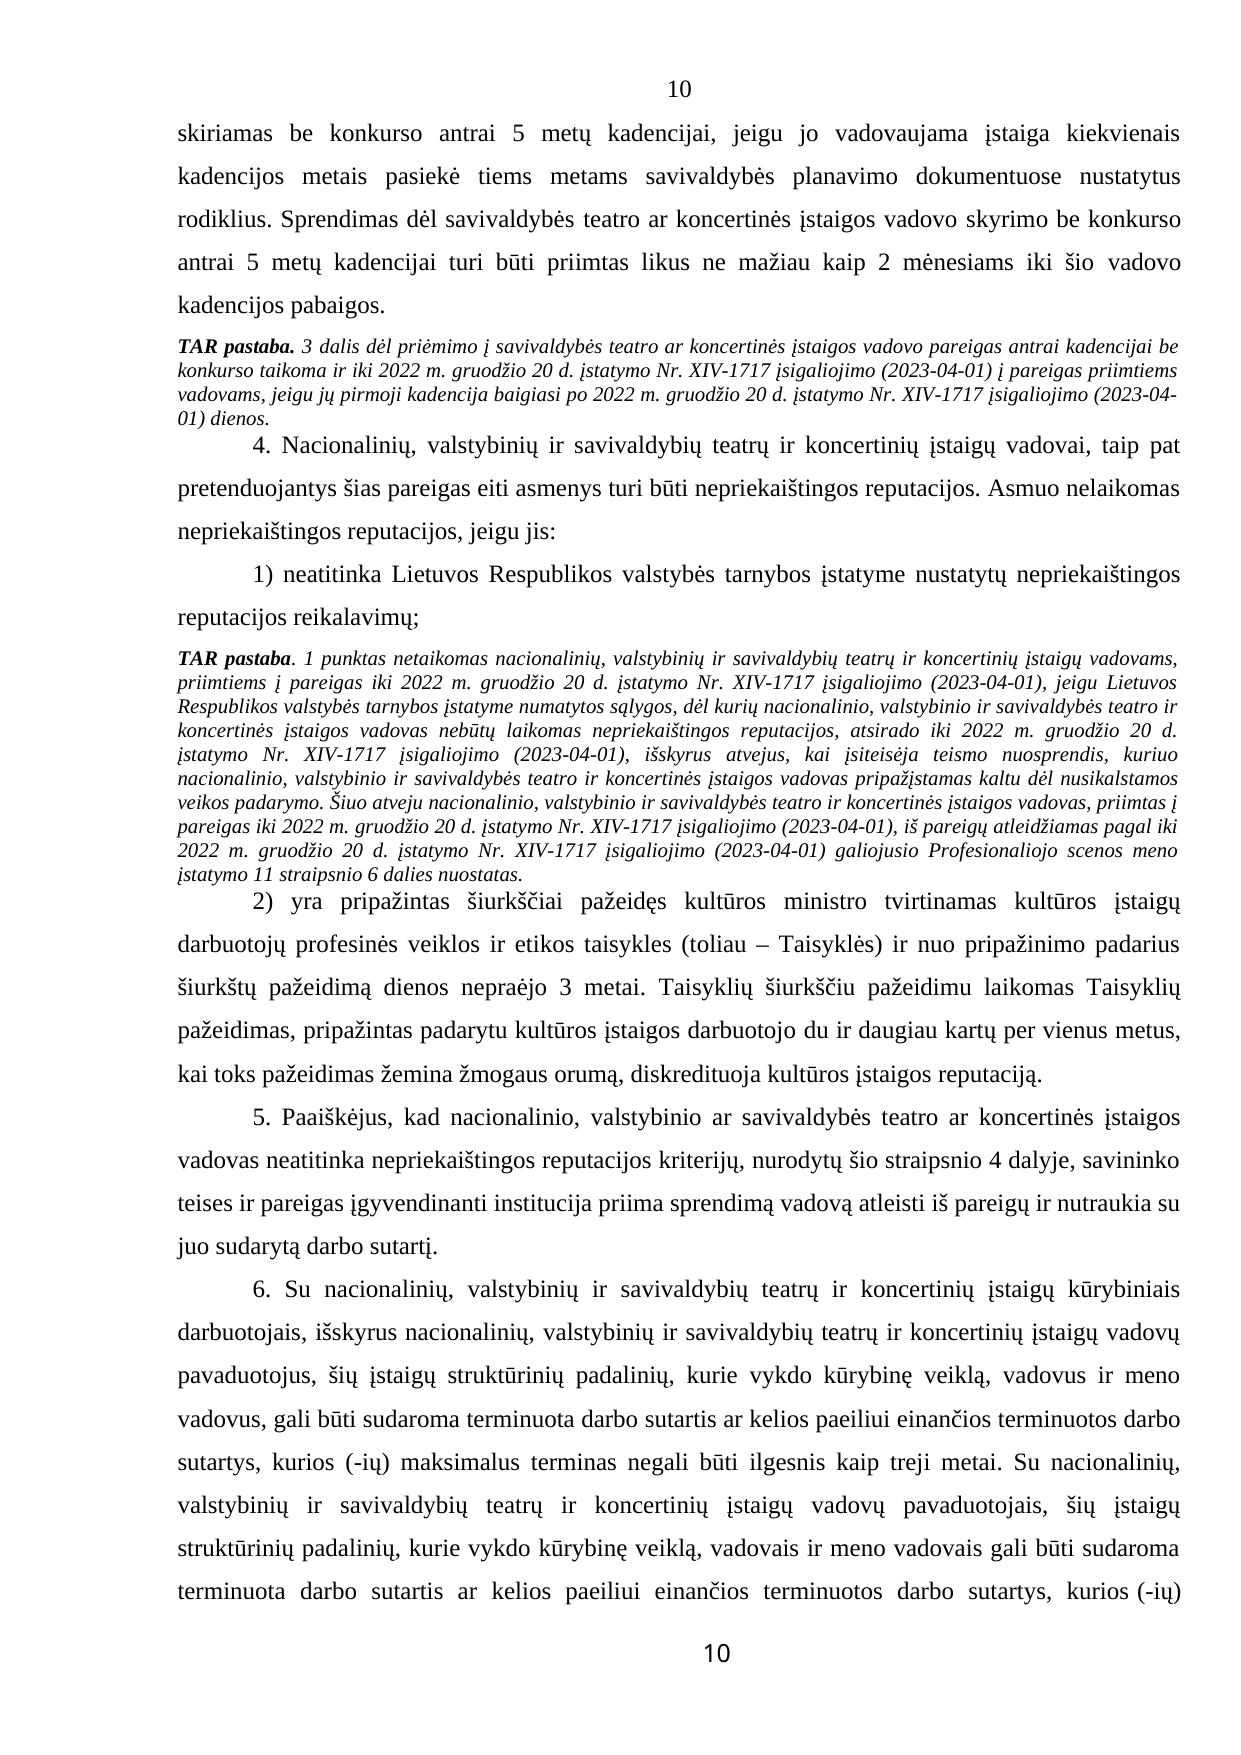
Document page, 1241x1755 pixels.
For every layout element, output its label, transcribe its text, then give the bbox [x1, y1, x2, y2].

text TAR pastaba. 1 punktas netaikomas nacionalinių, valstybinių ir savivaldybių teatrų ir koncertinių įstaigų vadovams, priimtiems į pareigas iki 2022 m. gruodžio 20 d. įstatymo Nr. XIV-1717 įsigaliojimo (2023-04-01), jeigu Lietuvos Respublikos valstybės tarnybos įstatyme numatytos sąlygos, dėl kurių nacionalinio, valstybinio ir savivaldybės teatro ir koncertinės įstaigos vadovas nebūtų laikomas nepriekaištingos reputacijos, atsirado iki 2022 m. gruodžio 20 d. įstatymo Nr. XIV-1717 įsigaliojimo (2023-04-01), išskyrus atvejus, kai įsiteisėja teismo nuosprendis, kuriuo nacionalinio, valstybinio ir savivaldybės teatro ir koncertinės įstaigos vadovas pripažįstamas kaltu dėl nusikalstamos veikos padarymo. Šiuo atveju nacionalinio, valstybinio ir savivaldybės teatro ir koncertinės įstaigos vadovas, priimtas į pareigas iki 2022 m. gruodžio 20 d. įstatymo Nr. XIV-1717 įsigaliojimo (2023-04-01), iš pareigų atleidžiamas pagal iki 2022 m. gruodžio 20 d. įstatymo Nr. XIV-1717 įsigaliojimo (2023-04-01) galiojusio Profesionaliojo scenos meno įstatymo 11 straipsnio 6 dalies nuostatas. [177, 646, 1181, 886]
text skiriamas be konkurso antrai 5 metų kadencijai, jeigu jo vadovaujama įstaiga kiekvienais kadencijos metais pasiekė tiems metams savivaldybės planavimo dokumentuose nustatytus rodiklius. Sprendimas dėl savivaldybės teatro ar koncertinės įstaigos vadovo skyrimo be konkurso antrai 5 metų kadencijai turi būti priimtas likus ne mažiau kaip 2 mėnesiams iki šio vadovo kadencijos pabaigos. [177, 118, 1181, 319]
text 6. Su nacionalinių, valstybinių ir savivaldybių teatrų ir koncertinių įstaigų kūrybiniais darbuotojais, išskyrus nacionalinių, valstybinių ir savivaldybių teatrų ir koncertinių įstaigų vadovų pavaduotojus, šių įstaigų struktūrinių padalinių, kurie vykdo kūrybinę veiklą, vadovus ir meno vadovus, gali būti sudaroma terminuota darbo sutartis ar kelios paeiliui einančios terminuotos darbo sutartys, kurios (-ių) maksimalus terminas negali būti ilgesnis kaip treji metai. Su nacionalinių, valstybinių ir savivaldybių teatrų ir koncertinių įstaigų vadovų pavaduotojais, šių įstaigų struktūrinių padalinių, kurie vykdo kūrybinę veiklą, vadovais ir meno vadovais gali būti sudaroma terminuota darbo sutartis ar kelios paeiliui einančios terminuotos darbo sutartys, kurios (-ių) [177, 1274, 1181, 1605]
text 4. Nacionalinių, valstybinių ir savivaldybių teatrų ir koncertinių įstaigų vadovai, taip pat pretenduojantys šias pareigas eiti asmenys turi būti nepriekaištingos reputacijos. Asmuo nelaikomas nepriekaištingos reputacijos, jeigu jis: [177, 430, 1181, 545]
text TAR pastaba. 3 dalis dėl priėmimo į savivaldybės teatro ar koncertinės įstaigos vadovo pareigas antrai kadencijai be konkurso taikoma ir iki 2022 m. gruodžio 20 d. įstatymo Nr. XIV-1717 įsigaliojimo (2023-04-01) į pareigas priimtiems vadovams, jeigu jų pirmoji kadencija baigiasi po 2022 m. gruodžio 20 d. įstatymo Nr. XIV-1717 įsigaliojimo (2023-04-01) dienos. [177, 334, 1181, 430]
text 2) yra pripažintas šiurkščiai pažeidęs kultūros ministro tvirtinamas kultūros įstaigų darbuotojų profesinės veiklos ir etikos taisykles (toliau – Taisyklės) ir nuo pripažinimo padarius šiurkštų pažeidimą dienos nepraėjo 3 metai. Taisyklių šiurkščiu pažeidimu laikomas Taisyklių pažeidimas, pripažintas padarytu kultūros įstaigos darbuotojo du ir daugiau kartų per vienus metus, kai toks pažeidimas žemina žmogaus orumą, diskredituoja kultūros įstaigos reputaciją. [177, 886, 1181, 1087]
text 1) neatitinka Lietuvos Respublikos valstybės tarnybos įstatyme nustatytų nepriekaištingos reputacijos reikalavimų; [177, 559, 1181, 631]
text 5. Paaiškėjus, kad nacionalinio, valstybinio ar savivaldybės teatro ar koncertinės įstaigos vadovas neatitinka nepriekaištingos reputacijos kriterijų, nurodytų šio straipsnio 4 dalyje, savininko teises ir pareigas įgyvendinanti institucija priima sprendimą vadovą atleisti iš pareigų ir nutraukia su juo sudarytą darbo sutartį. [177, 1102, 1181, 1260]
